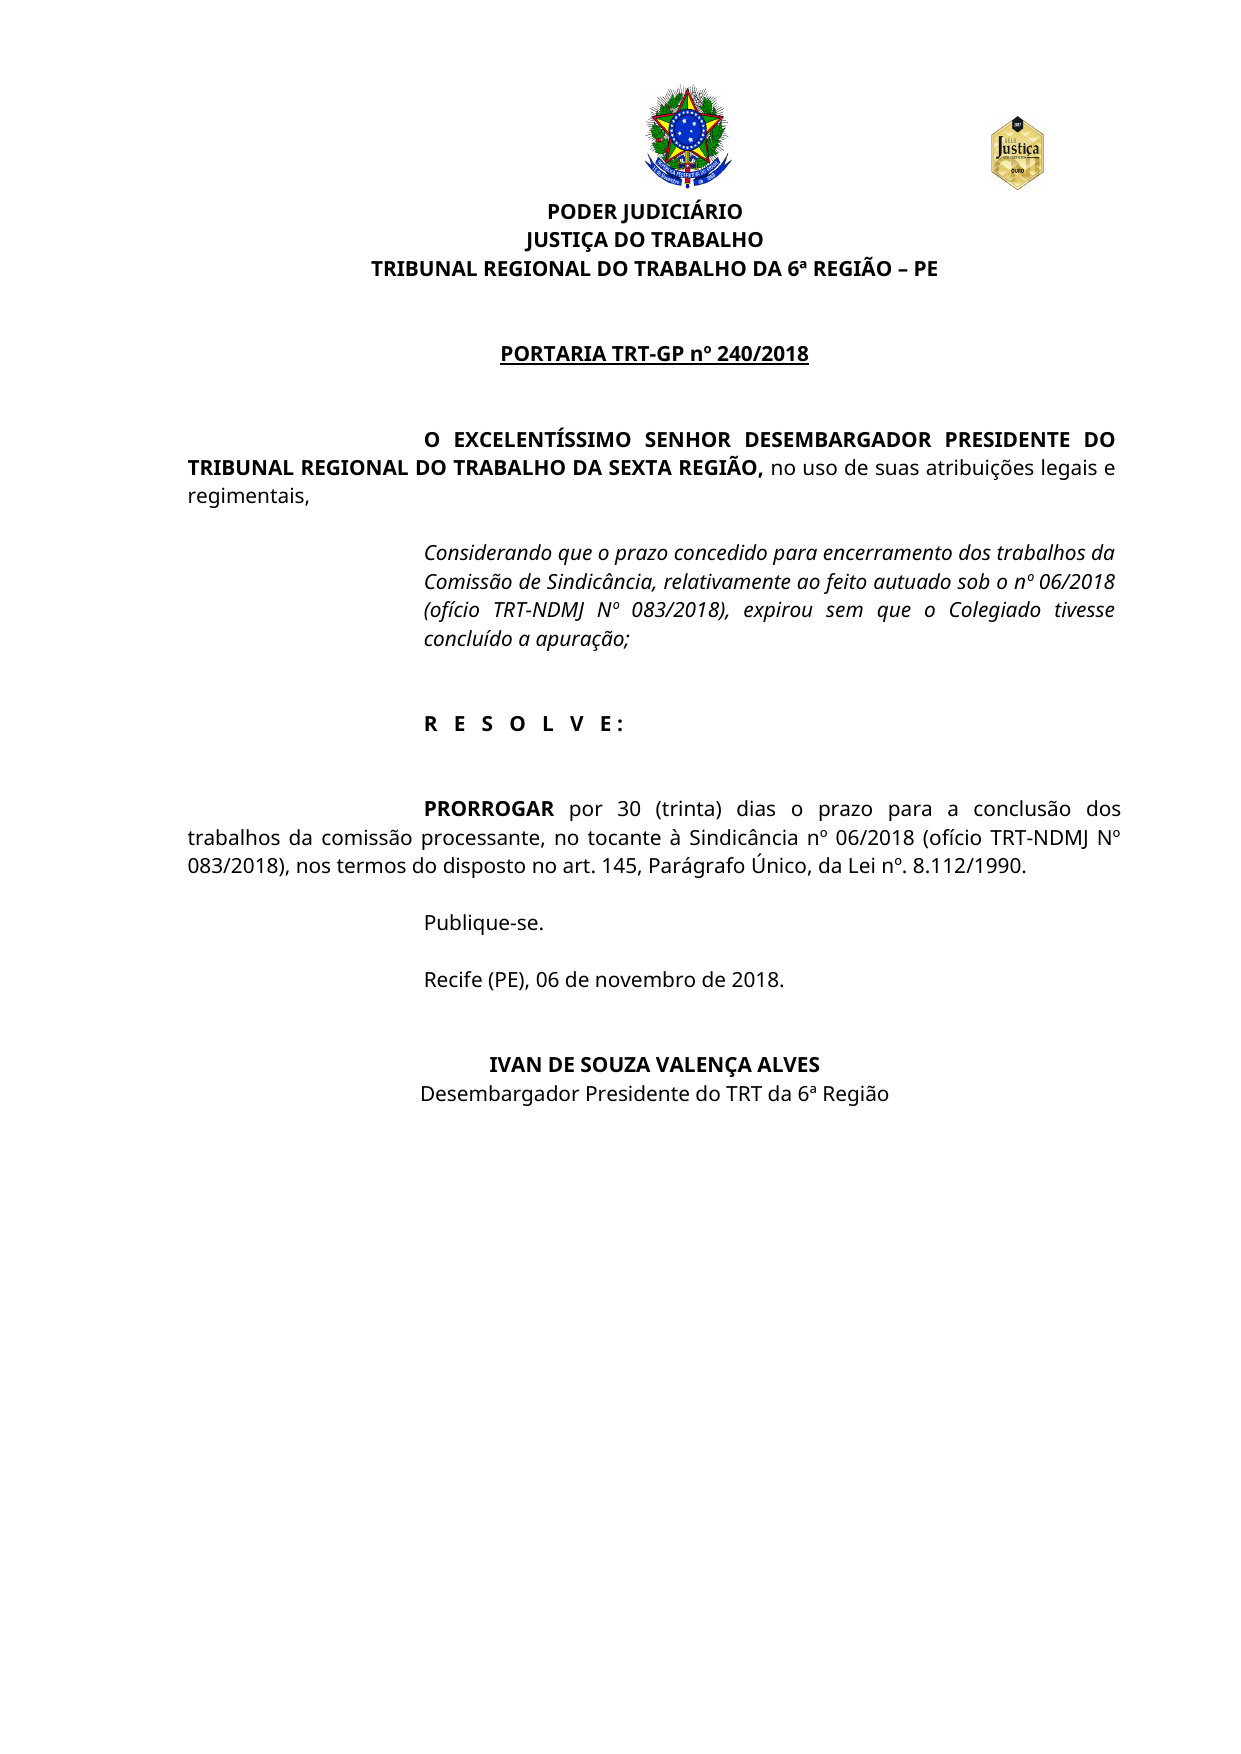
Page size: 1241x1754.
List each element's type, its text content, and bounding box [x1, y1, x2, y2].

text R E S O L V E : [187, 709, 1122, 737]
text IVAN DE SOUZA VALENÇA ALVES [187, 1050, 1122, 1079]
text O EXCELENTÍSSIMO SENHOR DESEMBARGADOR PRESIDENTE DO TRIBUNAL REGIONAL DO TRABALHO DA SEXTA REGIÃO, no uso de suas atribuições legais e regimentais, [187, 425, 1116, 510]
picture [991, 116, 1044, 190]
picture [640, 81, 734, 190]
text PORTARIA TRT-GP nº 240/2018 [187, 339, 1122, 368]
text Considerando que o prazo concedido para encerramento dos trabalhos da Comissão de Sindicância, relativamente ao feito autuado sob o nº 06/2018 (ofício TRT-NDMJ Nº 083/2018), expirou sem que o Colegiado tivesse concluído a apuração; [423, 538, 1116, 652]
text Publique-se. [187, 908, 1122, 937]
text PRORROGAR por 30 (trinta) dias o prazo para a conclusão dos trabalhos da comissão processante, no tocante à Sindicância nº 06/2018 (ofício TRT-NDMJ Nº 083/2018), nos termos do disposto no art. 145, Parágrafo Único, da Lei nº. 8.112/1990. [187, 794, 1122, 880]
text Desembargador Presidente do TRT da 6ª Região [187, 1079, 1122, 1107]
text Recife (PE), 06 de novembro de 2018. [187, 965, 1122, 993]
